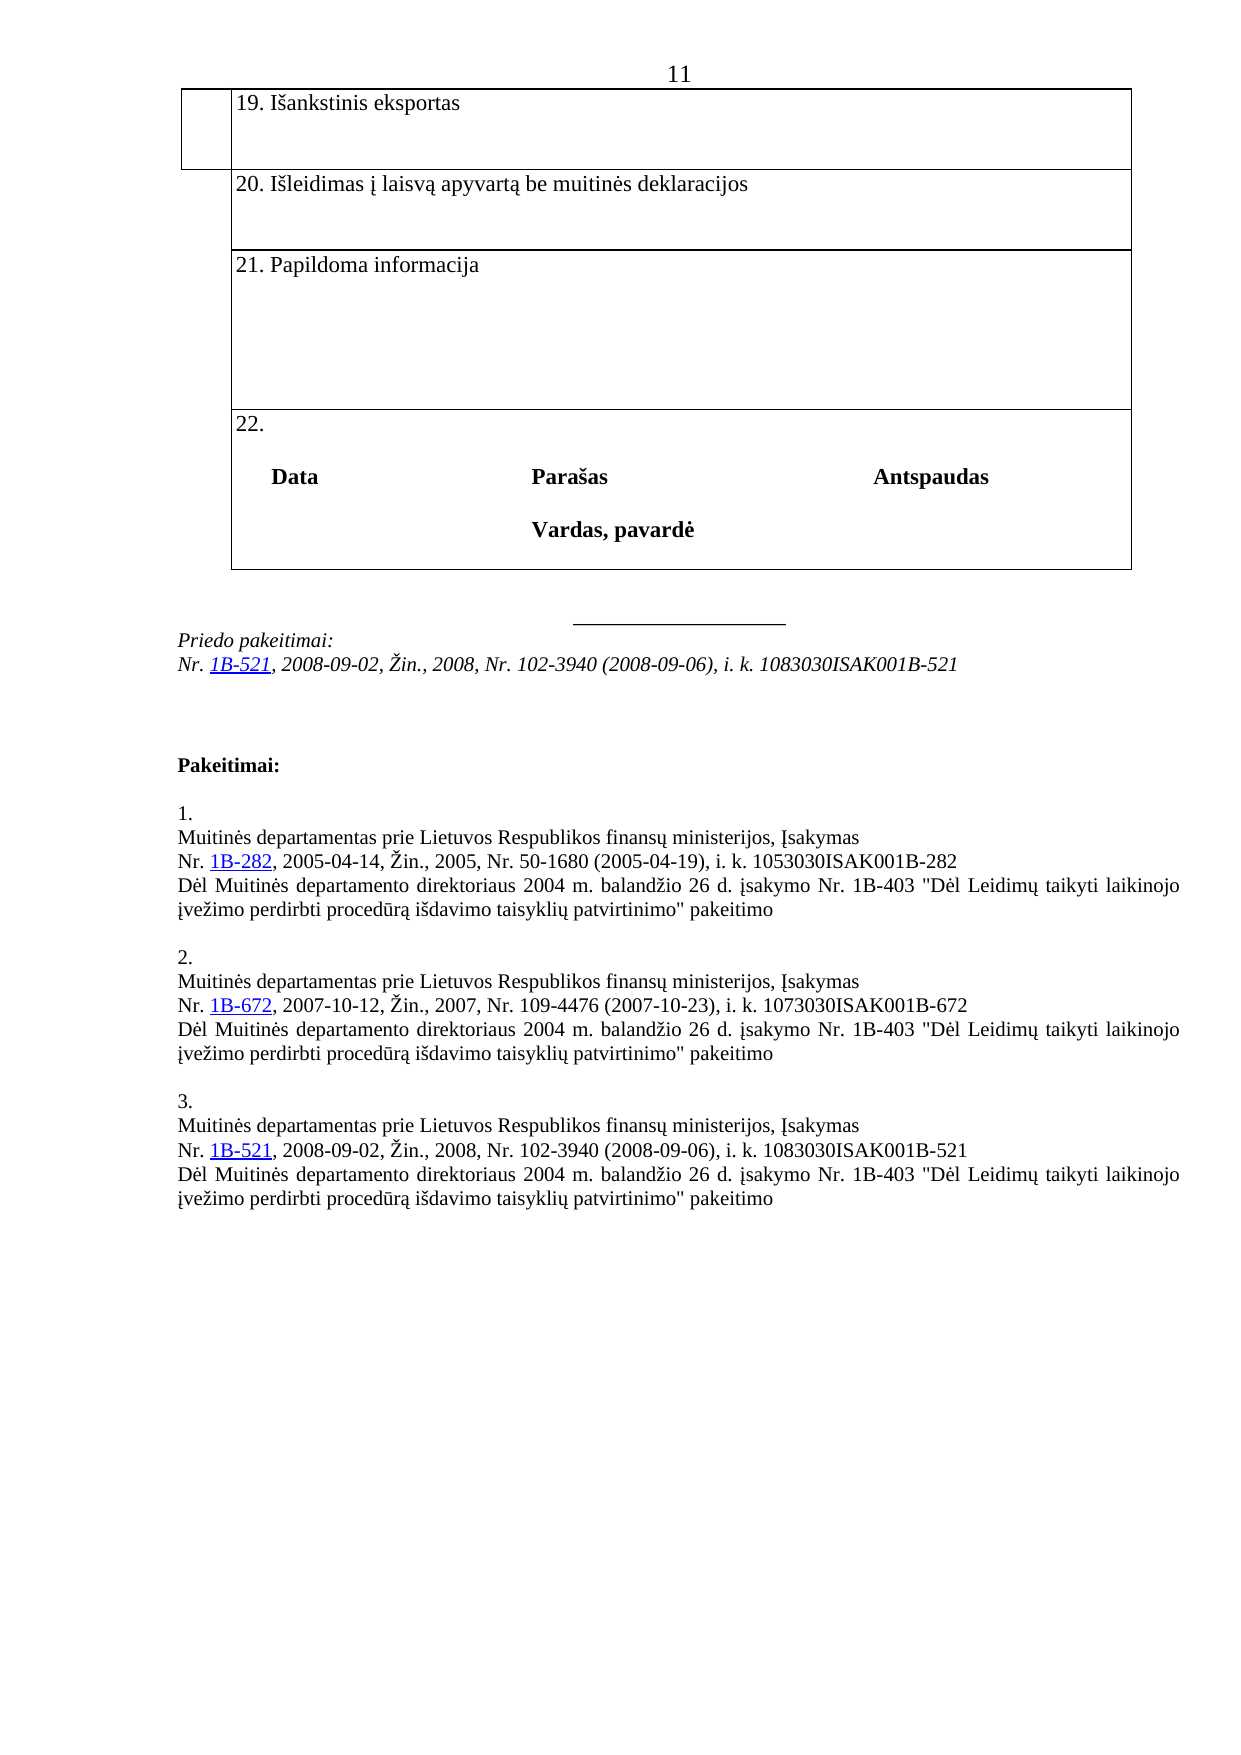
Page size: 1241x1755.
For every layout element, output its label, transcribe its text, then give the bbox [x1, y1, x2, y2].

table_cell [181, 463, 231, 568]
table_cell 21. Papildoma informacija [232, 251, 1131, 409]
text Dėl Muitinės departamento direktoriaus 2004 m. balandžio 26 d. įsakymo Nr. 1B-403 "Dėl Leidimų taikyti laikinojo įvežimo perdirbti procedūrą išdavimo taisyklių patvirtinimo" pakeitimo [177, 1162, 1181, 1210]
text Dėl Muitinės departamento direktoriaus 2004 m. balandžio 26 d. įsakymo Nr. 1B-403 "Dėl Leidimų taikyti laikinojo įvežimo perdirbti procedūrą išdavimo taisyklių patvirtinimo" pakeitimo [177, 1017, 1181, 1065]
table_cell 19. Išankstinis eksportas [232, 90, 1131, 168]
text 2. [177, 945, 1181, 969]
table_cell [181, 170, 231, 249]
text Nr. 1B-282, 2005-04-14, Žin., 2005, Nr. 50-1680 (2005-04-19), i. k. 1053030ISAK001B-282 [177, 849, 1181, 873]
text Muitinės departamentas prie Lietuvos Respublikos finansų ministerijos, Įsakymas [177, 969, 1181, 993]
text Nr. 1B-521, 2008-09-02, Žin., 2008, Nr. 102-3940 (2008-09-06), i. k. 1083030ISAK001B-521 [177, 652, 1181, 676]
text Muitinės departamentas prie Lietuvos Respublikos finansų ministerijos, Įsakymas [177, 825, 1181, 849]
table_cell [181, 249, 231, 409]
table_cell [182, 90, 231, 168]
text Pakeitimai: [177, 752, 1181, 777]
text Nr. 1B-672, 2007-10-12, Žin., 2007, Nr. 109-4476 (2007-10-23), i. k. 1073030ISAK001B-672 [177, 993, 1181, 1017]
text 1. [177, 801, 1181, 825]
table_cell 20. Išleidimas į laisvą apyvartą be muitinės deklaracijos [232, 170, 1131, 249]
text Dėl Muitinės departamento direktoriaus 2004 m. balandžio 26 d. įsakymo Nr. 1B-403 "Dėl Leidimų taikyti laikinojo įvežimo perdirbti procedūrą išdavimo taisyklių patvirtinimo" pakeitimo [177, 873, 1181, 921]
table_cell Parašas Vardas, pavardė [527, 463, 869, 568]
table_cell Data [232, 463, 527, 568]
text 3. [177, 1089, 1181, 1113]
text Nr. 1B-521, 2008-09-02, Žin., 2008, Nr. 102-3940 (2008-09-06), i. k. 1083030ISAK001B-521 [177, 1137, 1181, 1162]
text _________________ [177, 599, 1181, 627]
table_cell 22. [232, 410, 1131, 463]
text Muitinės departamentas prie Lietuvos Respublikos finansų ministerijos, Įsakymas [177, 1113, 1181, 1137]
table_cell Antspaudas [869, 463, 1131, 568]
text Priedo pakeitimai: [177, 627, 1181, 652]
table_cell [181, 409, 231, 463]
